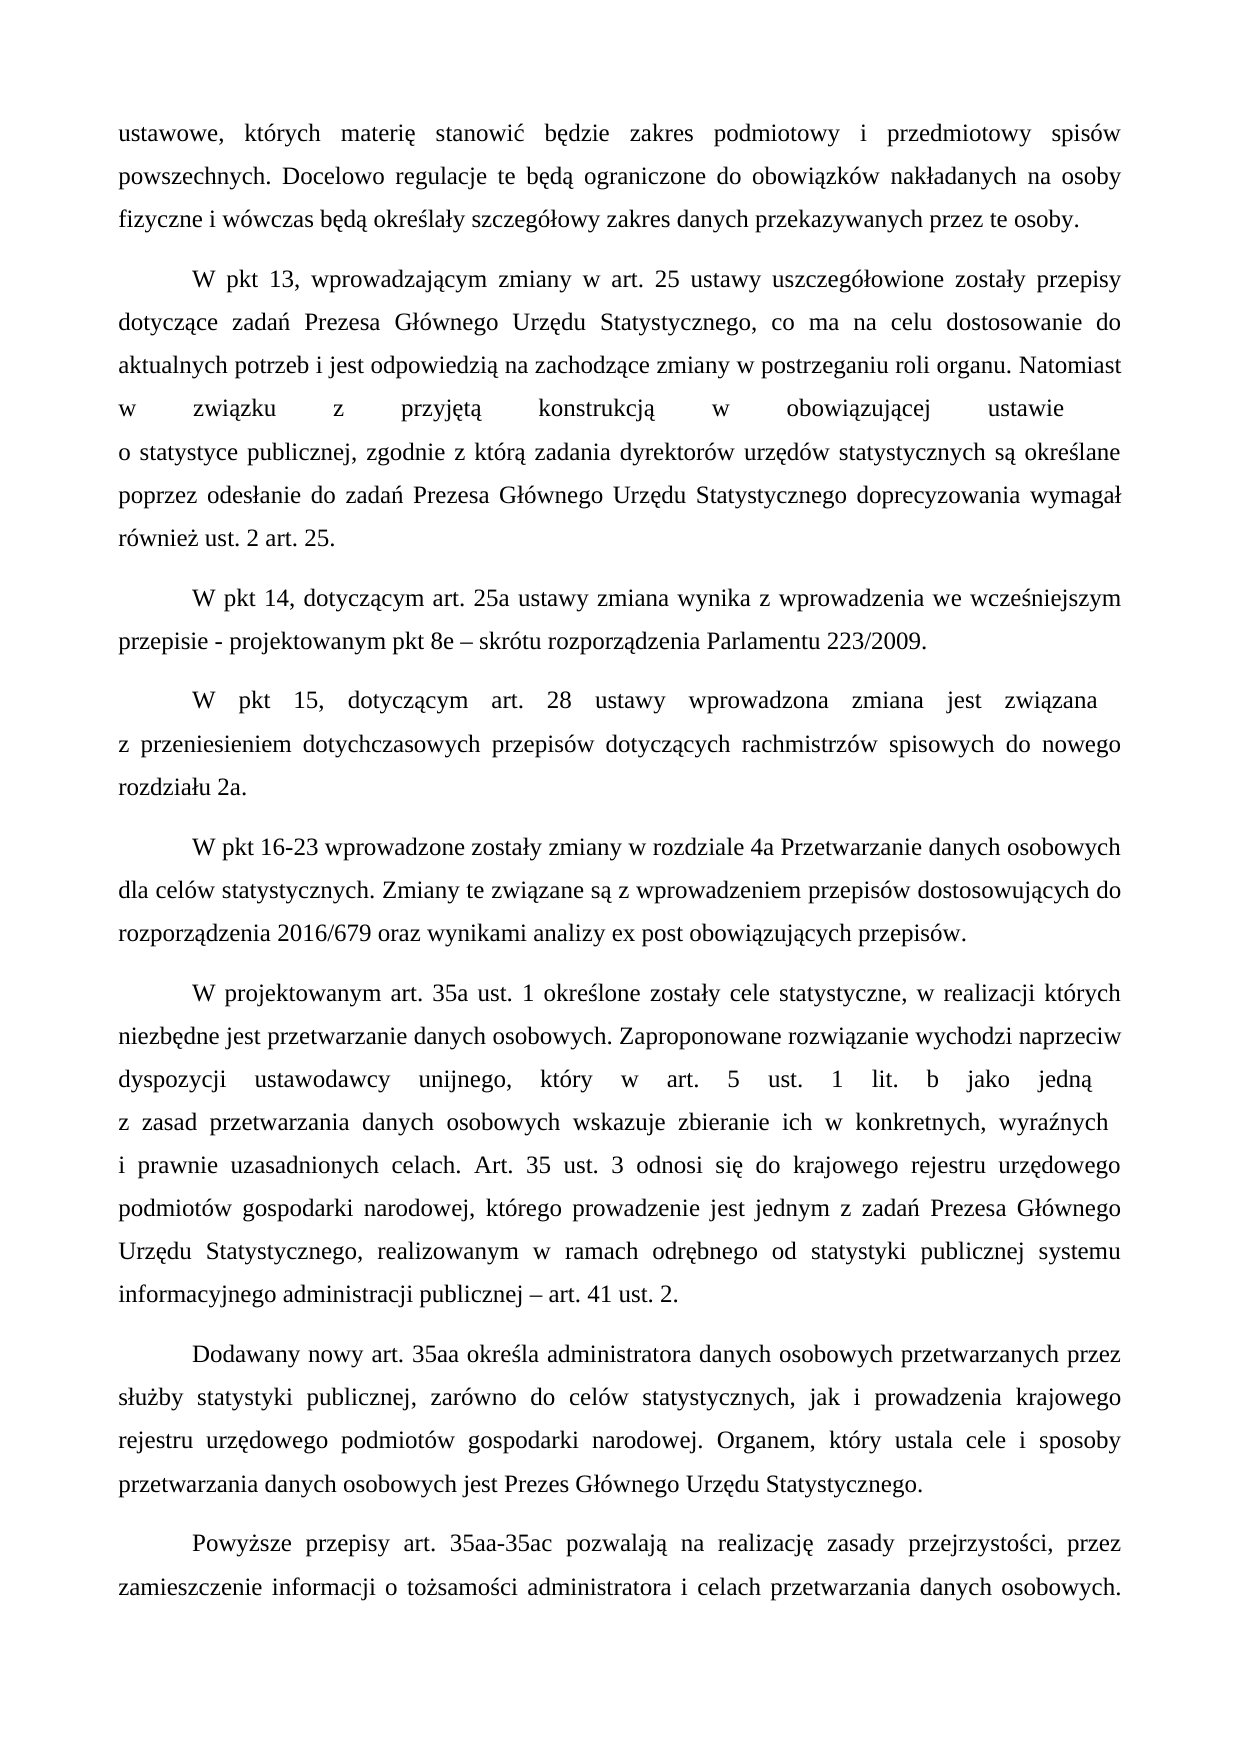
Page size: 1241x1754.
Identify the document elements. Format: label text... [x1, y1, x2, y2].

text W pkt 16-23 wprowadzone zostały zmiany w rozdziale 4a Przetwarzanie danych osobowych dla celów statystycznych. Zmiany te związane są z wprowadzeniem przepisów dostosowujących do rozporządzenia 2016/679 oraz wynikami analizy ex post obowiązujących przepisów. [118, 832, 1122, 947]
text Powyższe przepisy art. 35aa-35ac pozwalają na realizację zasady przejrzystości, przez zamieszczenie informacji o tożsamości administratora i celach przetwarzania danych osobowych. [118, 1528, 1122, 1600]
text ustawowe, których materię stanowić będzie zakres podmiotowy i przedmiotowy spisów powszechnych. Docelowo regulacje te będą ograniczone do obowiązków nakładanych na osoby fizyczne i wówczas będą określały szczegółowy zakres danych przekazywanych przez te osoby. [118, 118, 1122, 233]
text W pkt 13, wprowadzającym zmiany w art. 25 ustawy uszczegółowione zostały przepisy dotyczące zadań Prezesa Głównego Urzędu Statystycznego, co ma na celu dostosowanie do aktualnych potrzeb i jest odpowiedzią na zachodzące zmiany w postrzeganiu roli organu. Natomiast w związku z przyjętą konstrukcją w obowiązującej ustawie o statystyce publicznej, zgodnie z którą zadania dyrektorów urzędów statystycznych są określane poprzez odesłanie do zadań Prezesa Głównego Urzędu Statystycznego doprecyzowania wymagał również ust. 2 art. 25. [118, 264, 1122, 552]
text Dodawany nowy art. 35aa określa administratora danych osobowych przetwarzanych przez służby statystyki publicznej, zarówno do celów statystycznych, jak i prowadzenia krajowego rejestru urzędowego podmiotów gospodarki narodowej. Organem, który ustala cele i sposoby przetwarzania danych osobowych jest Prezes Głównego Urzędu Statystycznego. [118, 1339, 1122, 1497]
text W projektowanym art. 35a ust. 1 określone zostały cele statystyczne, w realizacji których niezbędne jest przetwarzanie danych osobowych. Zaproponowane rozwiązanie wychodzi naprzeciw dyspozycji ustawodawcy unijnego, który w art. 5 ust. 1 lit. b jako jedną z zasad przetwarzania danych osobowych wskazuje zbieranie ich w konkretnych, wyraźnych i prawnie uzasadnionych celach. Art. 35 ust. 3 odnosi się do krajowego rejestru urzędowego podmiotów gospodarki narodowej, którego prowadzenie jest jednym z zadań Prezesa Głównego Urzędu Statystycznego, realizowanym w ramach odrębnego od statystyki publicznej systemu informacyjnego administracji publicznej – art. 41 ust. 2. [118, 978, 1122, 1308]
text W pkt 14, dotyczącym art. 25a ustawy zmiana wynika z wprowadzenia we wcześniejszym przepisie - projektowanym pkt 8e – skrótu rozporządzenia Parlamentu 223/2009. [118, 583, 1122, 654]
text W pkt 15, dotyczącym art. 28 ustawy wprowadzona zmiana jest związana z przeniesieniem dotychczasowych przepisów dotyczących rachmistrzów spisowych do nowego rozdziału 2a. [118, 686, 1122, 801]
